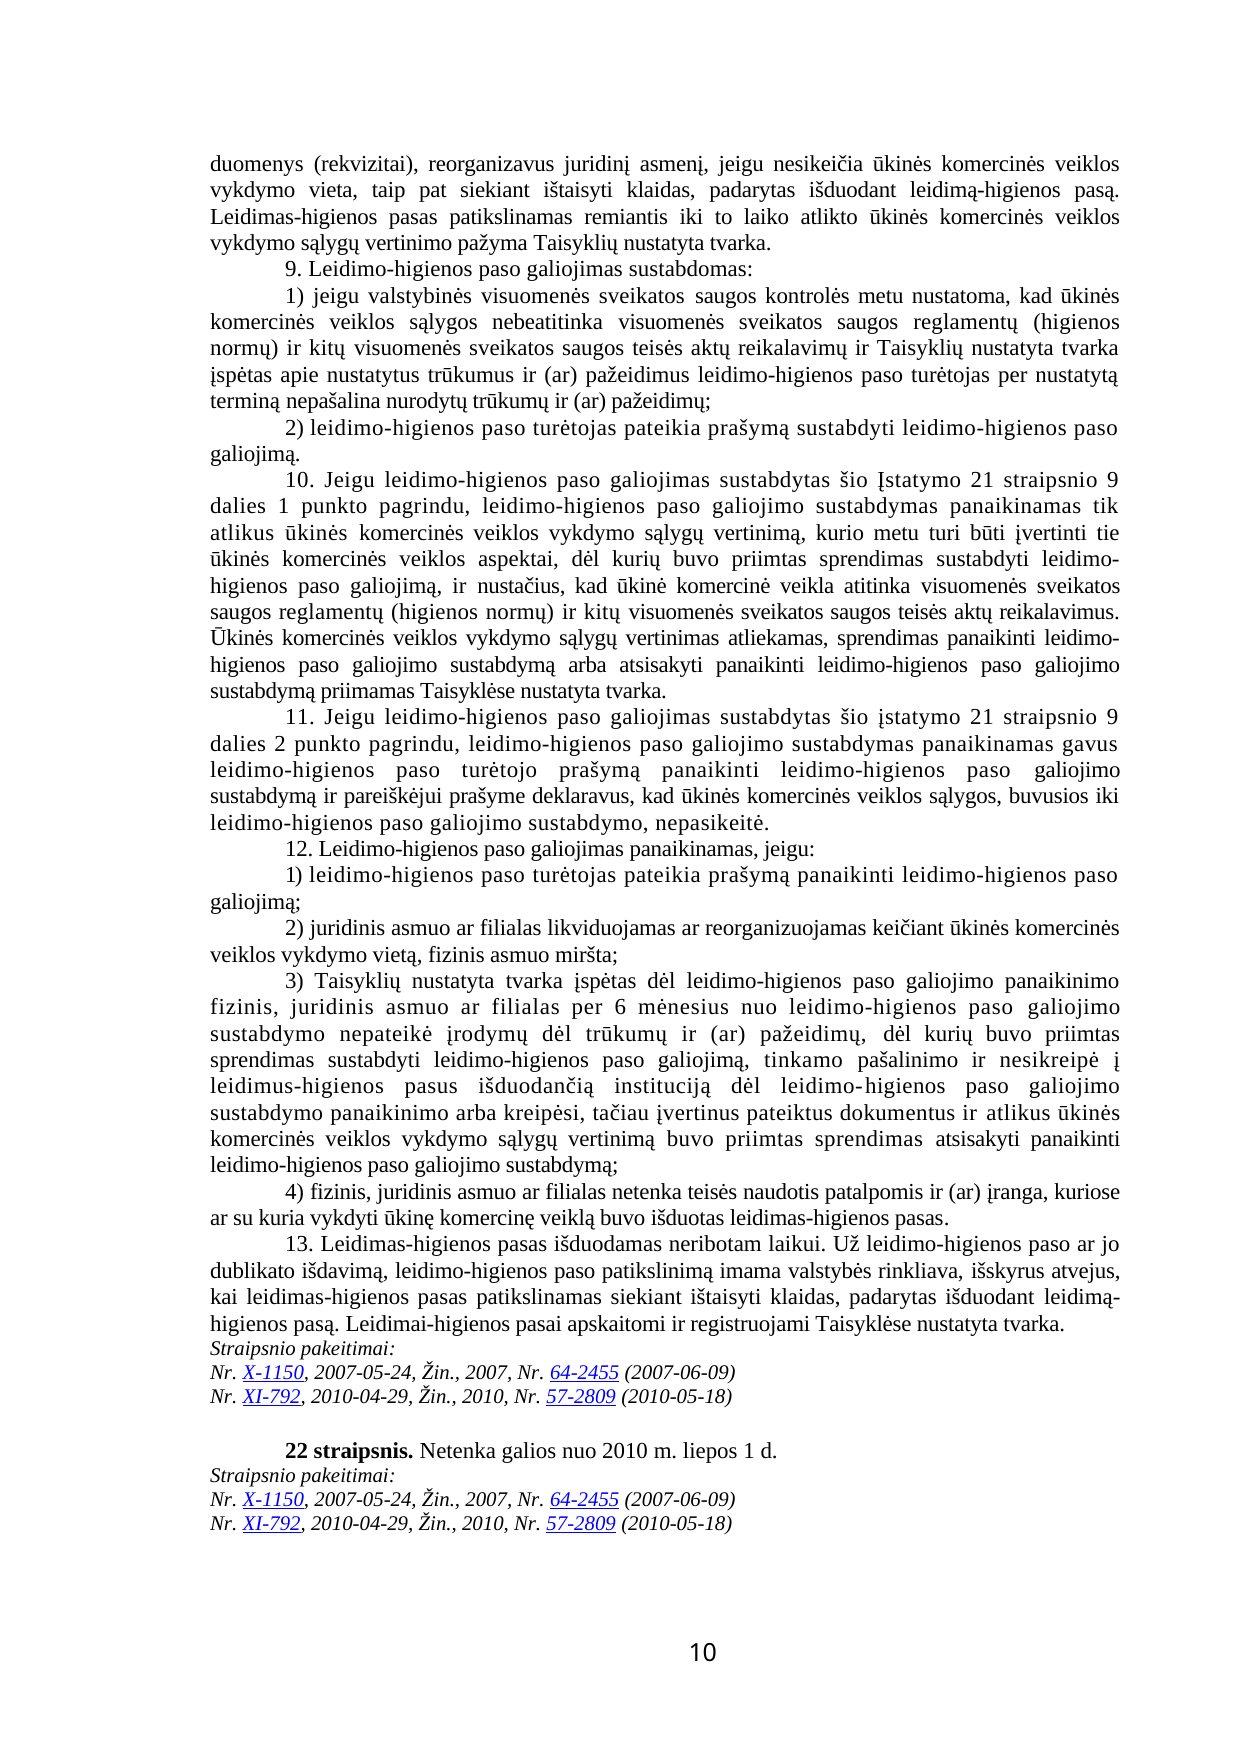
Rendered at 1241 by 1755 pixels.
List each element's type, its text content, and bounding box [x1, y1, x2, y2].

text 1) jeigu valstybinės visuomenės sveikatos saugos kontrolės metu nustatoma, kad ūkinės komercinės veiklos sąlygos nebeatitinka visuomenės sveikatos saugos reglamentų (higienos normų) ir kitų visuomenės sveikatos saugos teisės aktų reikalavimų ir Taisyklių nustatyta tvarka įspėtas apie nustatytus trūkumus ir (ar) pažeidimus leidimo-higienos paso turėtojas per nustatytą terminą nepašalina nurodytų trūkumų ir (ar) pažeidimų; [210, 282, 1120, 413]
text Nr. X-1150, 2007-05-24, Žin., 2007, Nr. 64-2455 (2007-06-09) [210, 1487, 1120, 1511]
text 1) leidimo-higienos paso turėtojas pateikia prašymą panaikinti leidimo-higienos paso galiojimą; [210, 862, 1120, 914]
text 22 straipsnis. Netenka galios nuo 2010 m. liepos 1 d. [210, 1437, 1120, 1463]
text duomenys (rekvizitai), reorganizavus juridinį asmenį, jeigu nesikeičia ūkinės komercinės veiklos vykdymo vieta, taip pat siekiant ištaisyti klaidas, padarytas išduodant leidimą-higienos pasą. Leidimas-higienos pasas patikslinamas remiantis iki to laiko atlikto ūkinės komercinės veiklos vykdymo sąlygų vertinimo pažyma Taisyklių nustatyta tvarka. [210, 150, 1120, 255]
text 4) fizinis, juridinis asmuo ar filialas netenka teisės naudotis patalpomis ir (ar) įranga, kuriose ar su kuria vykdyti ūkinę komercinę veiklą buvo išduotas leidimas-higienos pasas. [210, 1178, 1120, 1231]
text Nr. XI-792, 2010-04-29, Žin., 2010, Nr. 57-2809 (2010-05-18) [210, 1384, 1120, 1408]
text 3) Taisyklių nustatyta tvarka įspėtas dėl leidimo-higienos paso galiojimo panaikinimo fizinis, juridinis asmuo ar filialas per 6 mėnesius nuo leidimo-higienos paso galiojimo sustabdymo nepateikė įrodymų dėl trūkumų ir (ar) pažeidimų, dėl kurių buvo priimtas sprendimas sustabdyti leidimo-higienos paso galiojimą, tinkamo pašalinimo ir nesikreipė į leidimus-higienos pasus išduodančią instituciją dėl leidimo-higienos paso galiojimo sustabdymo panaikinimo arba kreipėsi, tačiau įvertinus pateiktus dokumentus ir atlikus ūkinės komercinės veiklos vykdymo sąlygų vertinimą buvo priimtas sprendimas atsisakyti panaikinti leidimo-higienos paso galiojimo sustabdymą; [210, 967, 1120, 1178]
text 13. Leidimas-higienos pasas išduodamas neribotam laikui. Už leidimo-higienos paso ar jo dublikato išdavimą, leidimo-higienos paso patikslinimą imama valstybės rinkliava, išskyrus atvejus, kai leidimas-higienos pasas patikslinamas siekiant ištaisyti klaidas, padarytas išduodant leidimą-higienos pasą. Leidimai-higienos pasai apskaitomi ir registruojami Taisyklėse nustatyta tvarka. [210, 1231, 1120, 1336]
text Straipsnio pakeitimai: [210, 1463, 1120, 1487]
text Straipsnio pakeitimai: [210, 1336, 1120, 1360]
text 11. Jeigu leidimo-higienos paso galiojimas sustabdytas šio įstatymo 21 straipsnio 9 dalies 2 punkto pagrindu, leidimo-higienos paso galiojimo sustabdymas panaikinamas gavus leidimo-higienos paso turėtojo prašymą panaikinti leidimo-higienos paso galiojimo sustabdymą ir pareiškėjui prašyme deklaravus, kad ūkinės komercinės veiklos sąlygos, buvusios iki leidimo-higienos paso galiojimo sustabdymo, nepasikeitė. [210, 703, 1120, 835]
text 10. Jeigu leidimo-higienos paso galiojimas sustabdytas šio Įstatymo 21 straipsnio 9 dalies 1 punkto pagrindu, leidimo-higienos paso galiojimo sustabdymas panaikinamas tik atlikus ūkinės komercinės veiklos vykdymo sąlygų vertinimą, kurio metu turi būti įvertinti tie ūkinės komercinės veiklos aspektai, dėl kurių buvo priimtas sprendimas sustabdyti leidimo-higienos paso galiojimą, ir nustačius, kad ūkinė komercinė veikla atitinka visuomenės sveikatos saugos reglamentų (higienos normų) ir kitų visuomenės sveikatos saugos teisės aktų reikalavimus. Ūkinės komercinės veiklos vykdymo sąlygų vertinimas atliekamas, sprendimas panaikinti leidimo-higienos paso galiojimo sustabdymą arba atsisakyti panaikinti leidimo-higienos paso galiojimo sustabdymą priimamas Taisyklėse nustatyta tvarka. [210, 466, 1120, 703]
text 2) leidimo-higienos paso turėtojas pateikia prašymą sustabdyti leidimo-higienos paso galiojimą. [210, 413, 1120, 466]
text Nr. X-1150, 2007-05-24, Žin., 2007, Nr. 64-2455 (2007-06-09) [210, 1360, 1120, 1384]
text 12. Leidimo-higienos paso galiojimas panaikinamas, jeigu: [210, 835, 1120, 862]
text Nr. XI-792, 2010-04-29, Žin., 2010, Nr. 57-2809 (2010-05-18) [210, 1511, 1120, 1535]
text 2) juridinis asmuo ar filialas likviduojamas ar reorganizuojamas keičiant ūkinės komercinės veiklos vykdymo vietą, fizinis asmuo miršta; [210, 914, 1120, 967]
text 9. Leidimo-higienos paso galiojimas sustabdomas: [210, 255, 1120, 282]
